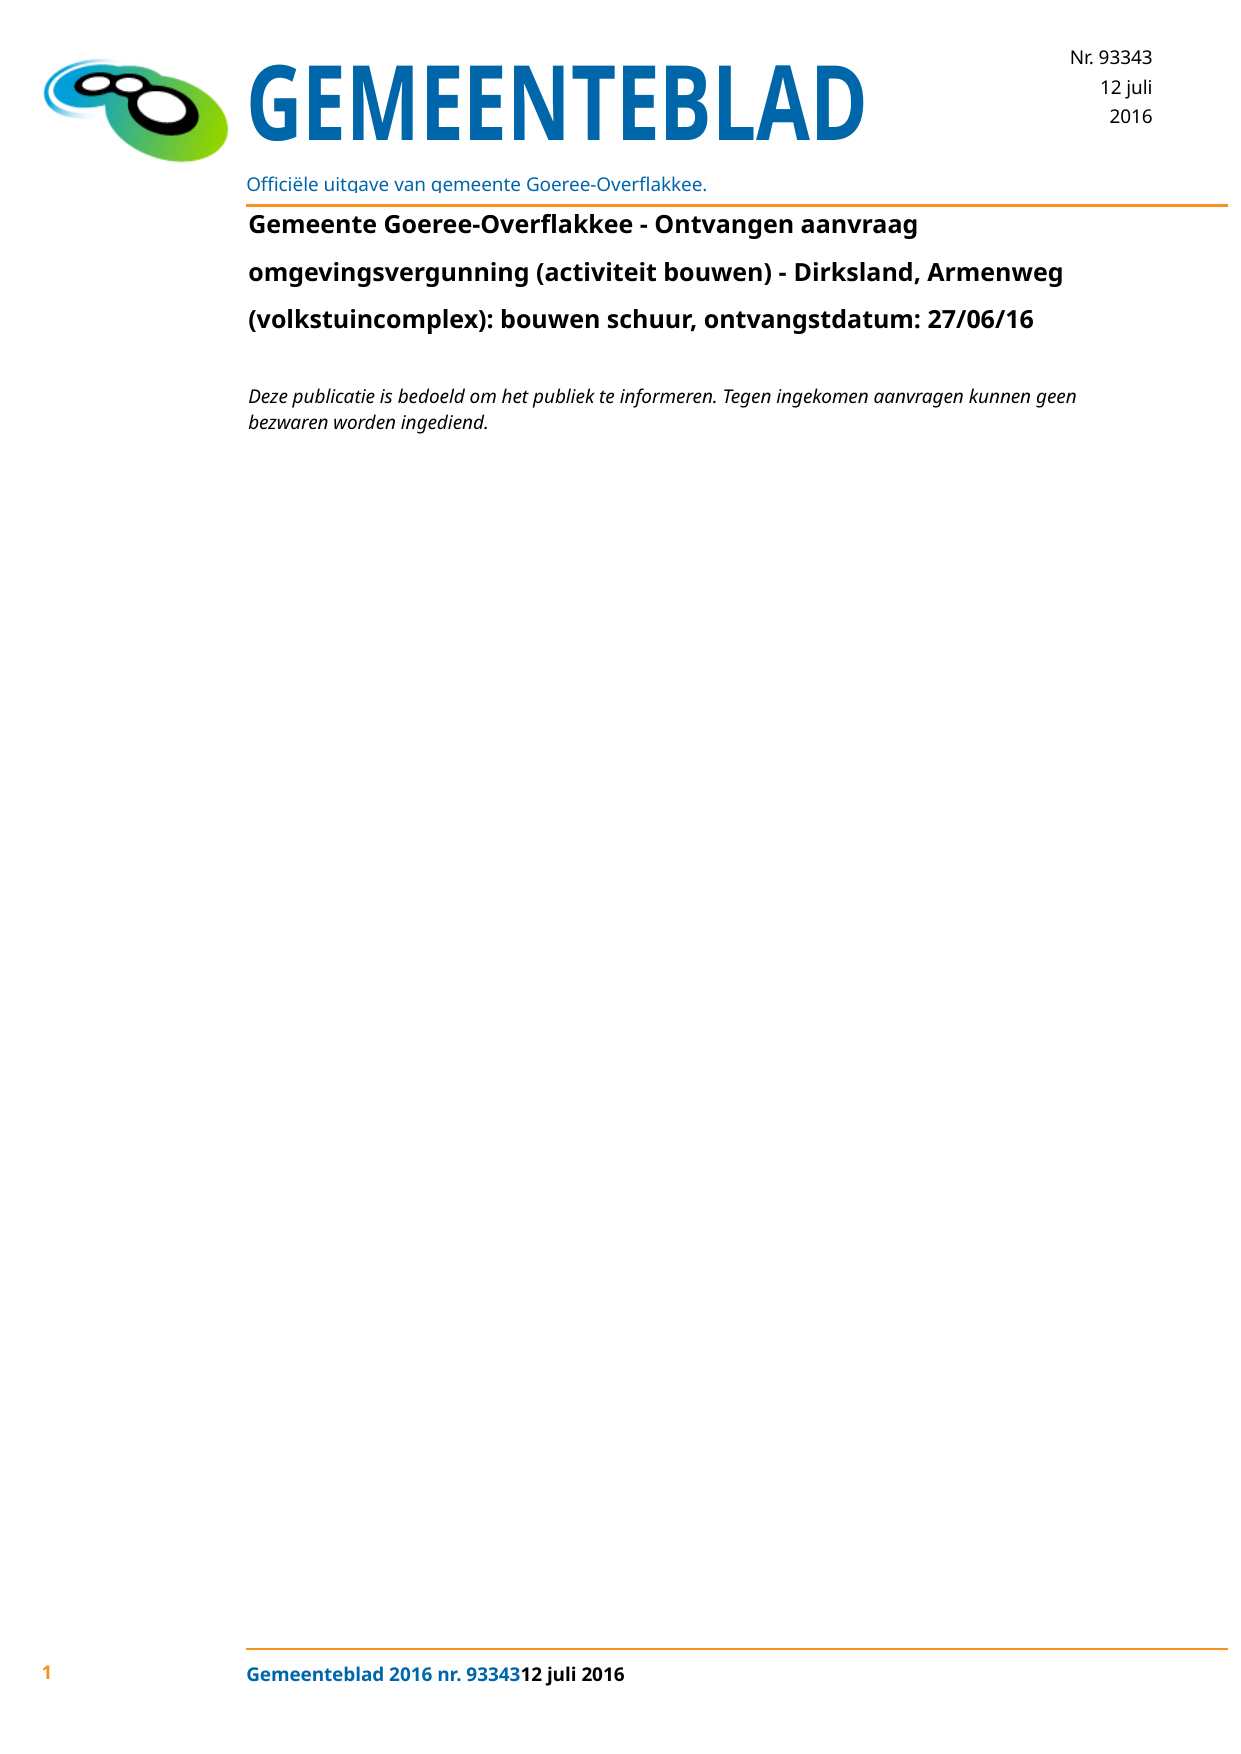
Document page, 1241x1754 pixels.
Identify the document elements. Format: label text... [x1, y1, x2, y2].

text Deze publicatie is bedoeld om het publiek te informeren. Tegen ingekomen aanvragen kunnen geen bezwaren worden ingediend. [248, 384, 1152, 435]
picture [41, 47, 231, 172]
text Gemeente Goeree-Overflakkee - Ontvangen aanvraag omgevingsvergunning (activiteit bouwen) - Dirksland, Armenweg (volkstuincomplex): bouwen schuur, ontvangstdatum: 27/06/16 [248, 207, 1152, 336]
